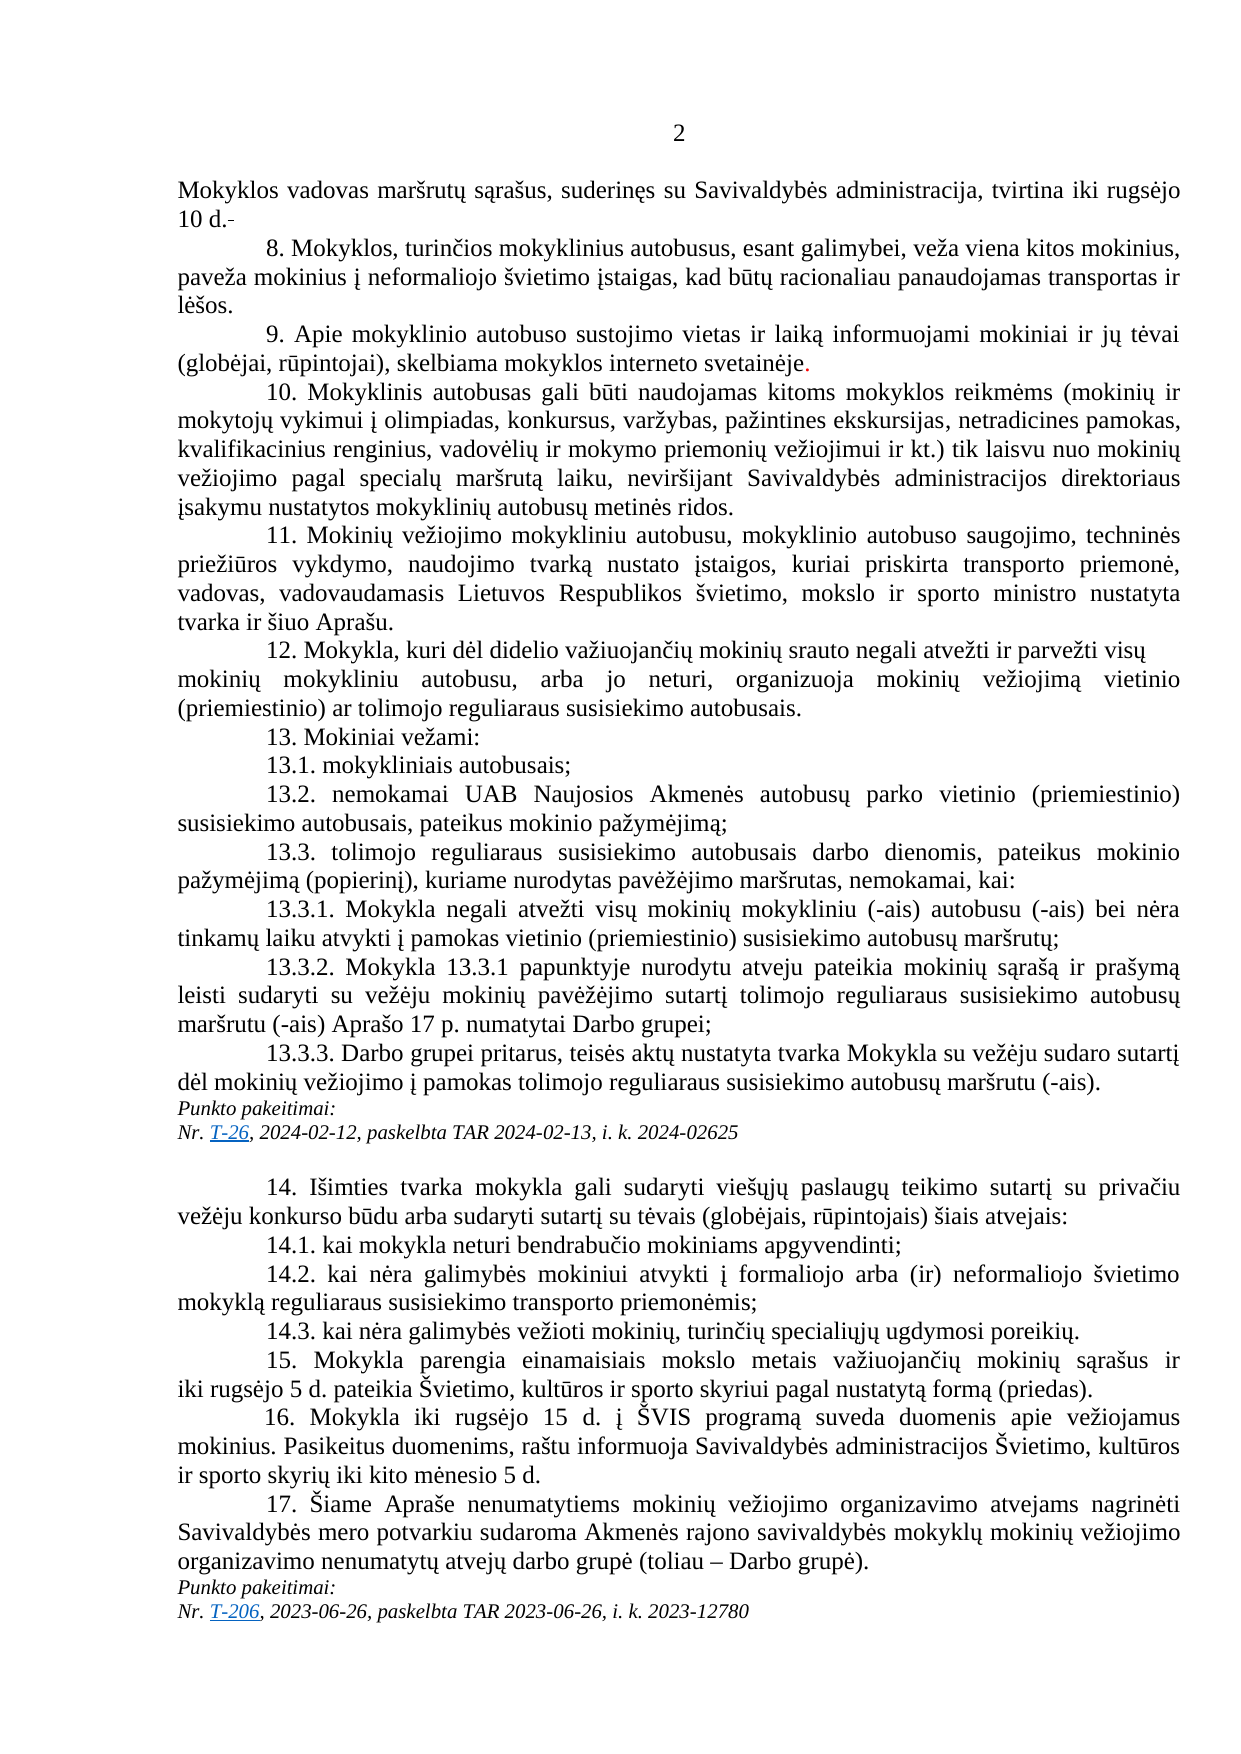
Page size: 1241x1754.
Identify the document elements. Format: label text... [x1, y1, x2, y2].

text 11. Mokinių vežiojimo mokykliniu autobusu, mokyklinio autobuso saugojimo, techninės priežiūros vykdymo, naudojimo tvarką nustato įstaigos, kuriai priskirta transporto priemonė, vadovas, vadovaudamasis Lietuvos Respublikos švietimo, mokslo ir sporto ministro nustatyta tvarka ir šiuo Aprašu. [177, 521, 1181, 636]
text Nr. T-206, 2023-06-26, paskelbta TAR 2023-06-26, i. k. 2023-12780 [177, 1599, 1181, 1623]
text 10. Mokyklinis autobusas gali būti naudojamas kitoms mokyklos reikmėms (mokinių ir mokytojų vykimui į olimpiadas, konkursus, varžybas, pažintines ekskursijas, netradicines pamokas, kvalifikacinius renginius, vadovėlių ir mokymo priemonių vežiojimui ir kt.) tik laisvu nuo mokinių vežiojimo pagal specialų maršrutą laiku, neviršijant Savivaldybės administracijos direktoriaus įsakymu nustatytos mokyklinių autobusų metinės ridos. [177, 377, 1181, 521]
text 16. Mokykla iki rugsėjo 15 d. į ŠVIS programą suveda duomenis apie vežiojamus mokinius. Pasikeitus duomenims, raštu informuoja Savivaldybės administracijos Švietimo, kultūros ir sporto skyrių iki kito mėnesio 5 d. [177, 1402, 1181, 1489]
text 9. Apie mokyklinio autobuso sustojimo vietas ir laiką informuojami mokiniai ir jų tėvai (globėjai, rūpintojai), skelbiama mokyklos interneto svetainėje. [177, 319, 1181, 377]
text 13.3.2. Mokykla 13.3.1 papunktyje nurodytu atveju pateikia mokinių sąrašą ir prašymą leisti sudaryti su vežėju mokinių pavėžėjimo sutartį tolimojo reguliaraus susisiekimo autobusų maršrutu (-ais) Aprašo 17 p. numatytai Darbo grupei; [177, 952, 1181, 1038]
text mokinių mokykliniu autobusu, arba jo neturi, organizuoja mokinių vežiojimą vietinio (priemiestinio) ar tolimojo reguliaraus susisiekimo autobusais. [177, 664, 1181, 722]
text Nr. T-26, 2024-02-12, paskelbta TAR 2024-02-13, i. k. 2024-02625 [177, 1120, 1181, 1144]
text 8. Mokyklos, turinčios mokyklinius autobusus, esant galimybei, veža viena kitos mokinius, paveža mokinius į neformaliojo švietimo įstaigas, kad būtų racionaliau panaudojamas transportas ir lėšos. [177, 233, 1181, 319]
text 13. Mokiniai vežami: [177, 722, 1181, 751]
text 13.3.3. Darbo grupei pritarus, teisės aktų nustatyta tvarka Mokykla su vežėju sudaro sutartį dėl mokinių vežiojimo į pamokas tolimojo reguliaraus susisiekimo autobusų maršrutu (-ais). [177, 1038, 1181, 1096]
text 12. Mokykla, kuri dėl didelio važiuojančių mokinių srauto negali atvežti ir parvežti visų [177, 636, 1181, 664]
text 15. Mokykla parengia einamaisiais mokslo metais važiuojančių mokinių sąrašus ir iki rugsėjo 5 d. pateikia Švietimo, kultūros ir sporto skyriui pagal nustatytą formą (priedas). [177, 1345, 1181, 1402]
text 13.1. mokykliniais autobusais; [177, 751, 1181, 779]
text 17. Šiame Apraše nenumatytiems mokinių vežiojimo organizavimo atvejams nagrinėti Savivaldybės mero potvarkiu sudaroma Akmenės rajono savivaldybės mokyklų mokinių vežiojimo organizavimo nenumatytų atvejų darbo grupė (toliau – Darbo grupė). [177, 1489, 1181, 1575]
text 13.2. nemokamai UAB Naujosios Akmenės autobusų parko vietinio (priemiestinio) susisiekimo autobusais, pateikus mokinio pažymėjimą; [177, 779, 1181, 837]
text Punkto pakeitimai: [177, 1096, 1181, 1120]
text Mokyklos vadovas maršrutų sąrašus, suderinęs su Savivaldybės administracija, tvirtina iki rugsėjo 10 d. [177, 176, 1181, 233]
text 13.3.1. Mokykla negali atvežti visų mokinių mokykliniu (-ais) autobusu (-ais) bei nėra tinkamų laiku atvykti į pamokas vietinio (priemiestinio) susisiekimo autobusų maršrutų; [177, 894, 1181, 952]
text 14. Išimties tvarka mokykla gali sudaryti viešųjų paslaugų teikimo sutartį su privačiu vežėju konkurso būdu arba sudaryti sutartį su tėvais (globėjais, rūpintojais) šiais atvejais: [177, 1172, 1181, 1230]
text 14.1. kai mokykla neturi bendrabučio mokiniams apgyvendinti; [177, 1230, 1181, 1259]
text 14.2. kai nėra galimybės mokiniui atvykti į formaliojo arba (ir) neformaliojo švietimo mokyklą reguliaraus susisiekimo transporto priemonėmis; [177, 1259, 1181, 1316]
text 14.3. kai nėra galimybės vežioti mokinių, turinčių specialiųjų ugdymosi poreikių. [177, 1316, 1181, 1345]
text Punkto pakeitimai: [177, 1575, 1181, 1599]
text 13.3. tolimojo reguliaraus susisiekimo autobusais darbo dienomis, pateikus mokinio pažymėjimą (popierinį), kuriame nurodytas pavėžėjimo maršrutas, nemokamai, kai: [177, 837, 1181, 894]
